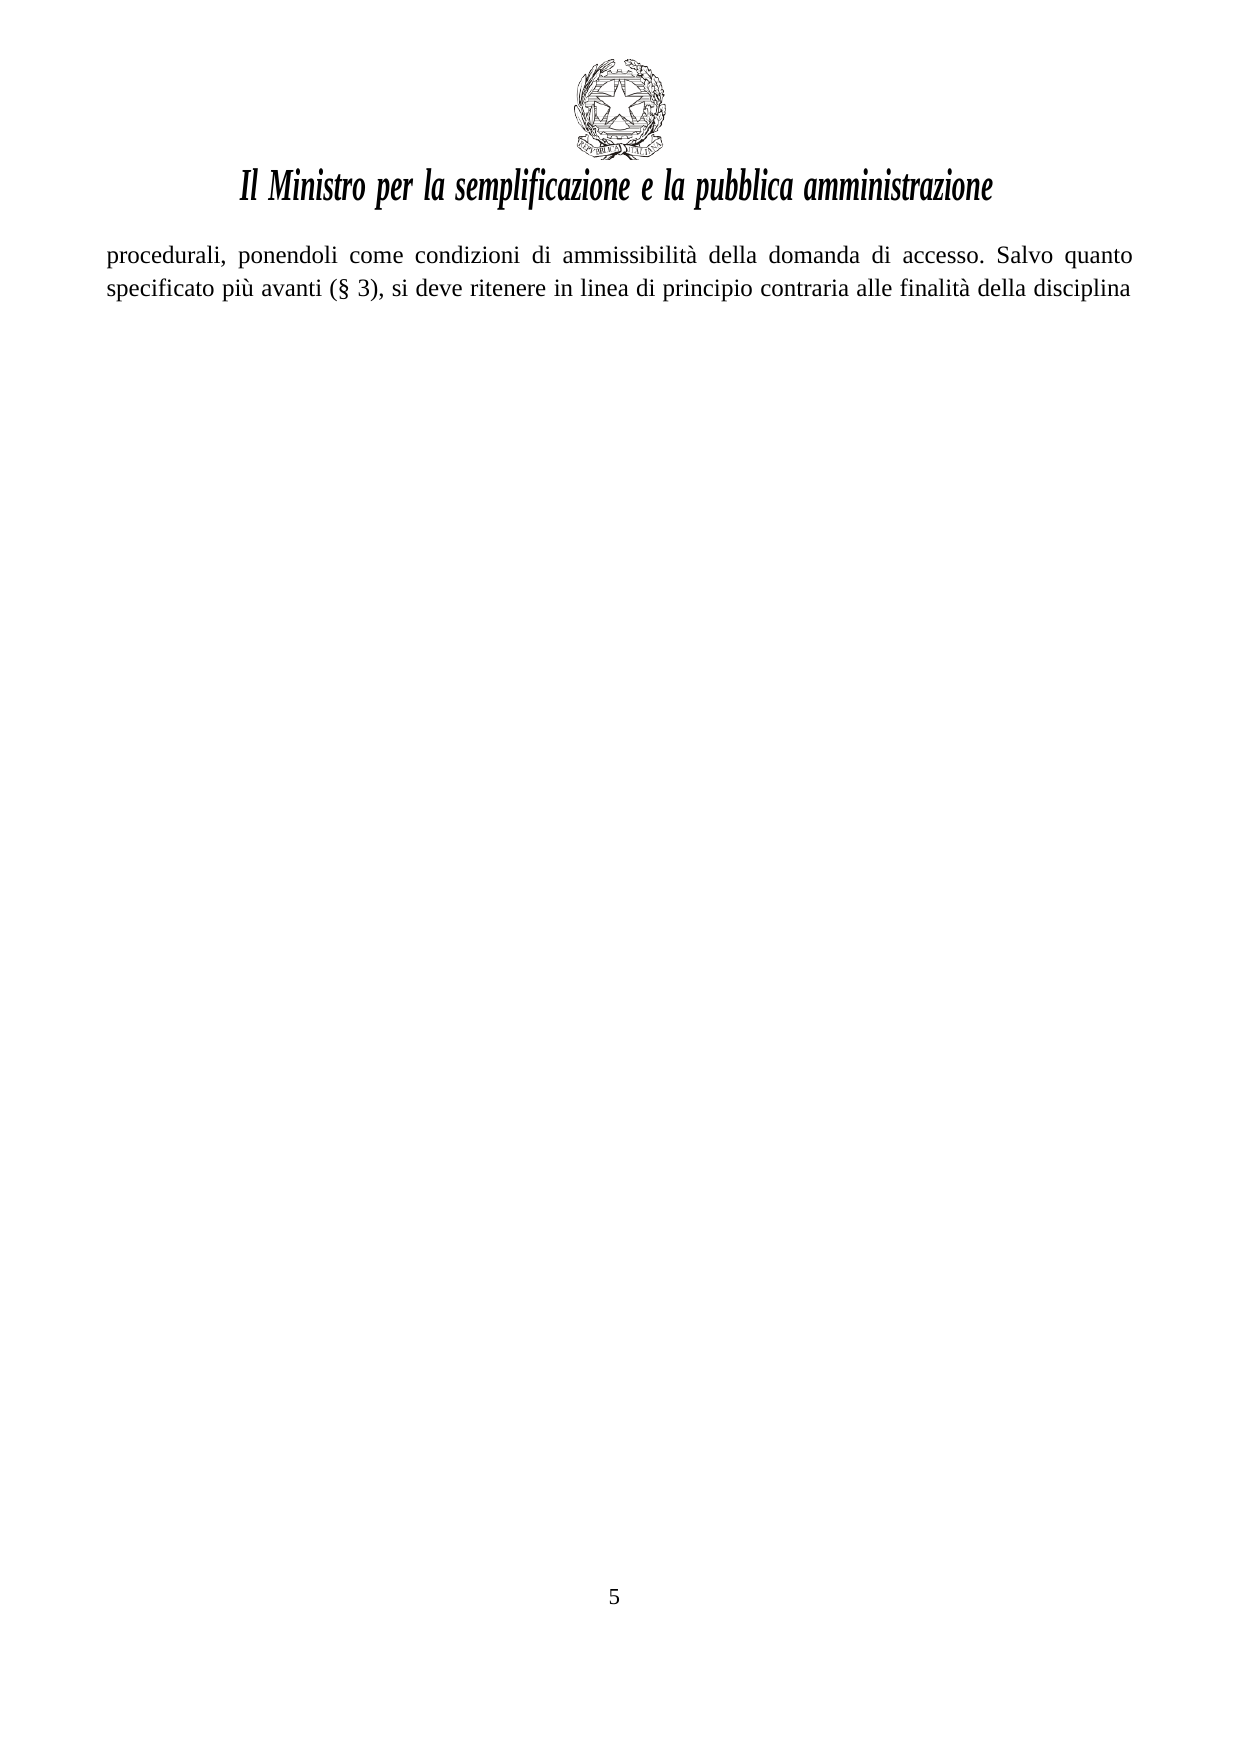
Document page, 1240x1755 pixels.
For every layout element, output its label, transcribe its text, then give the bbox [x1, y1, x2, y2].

text procedurali, ponendoli come condizioni di ammissibilità della domanda di accesso. Salvo quanto specificato più avanti (§ 3), si deve ritenere in linea di principio contraria alle finalità della disciplina [106, 240, 1134, 302]
